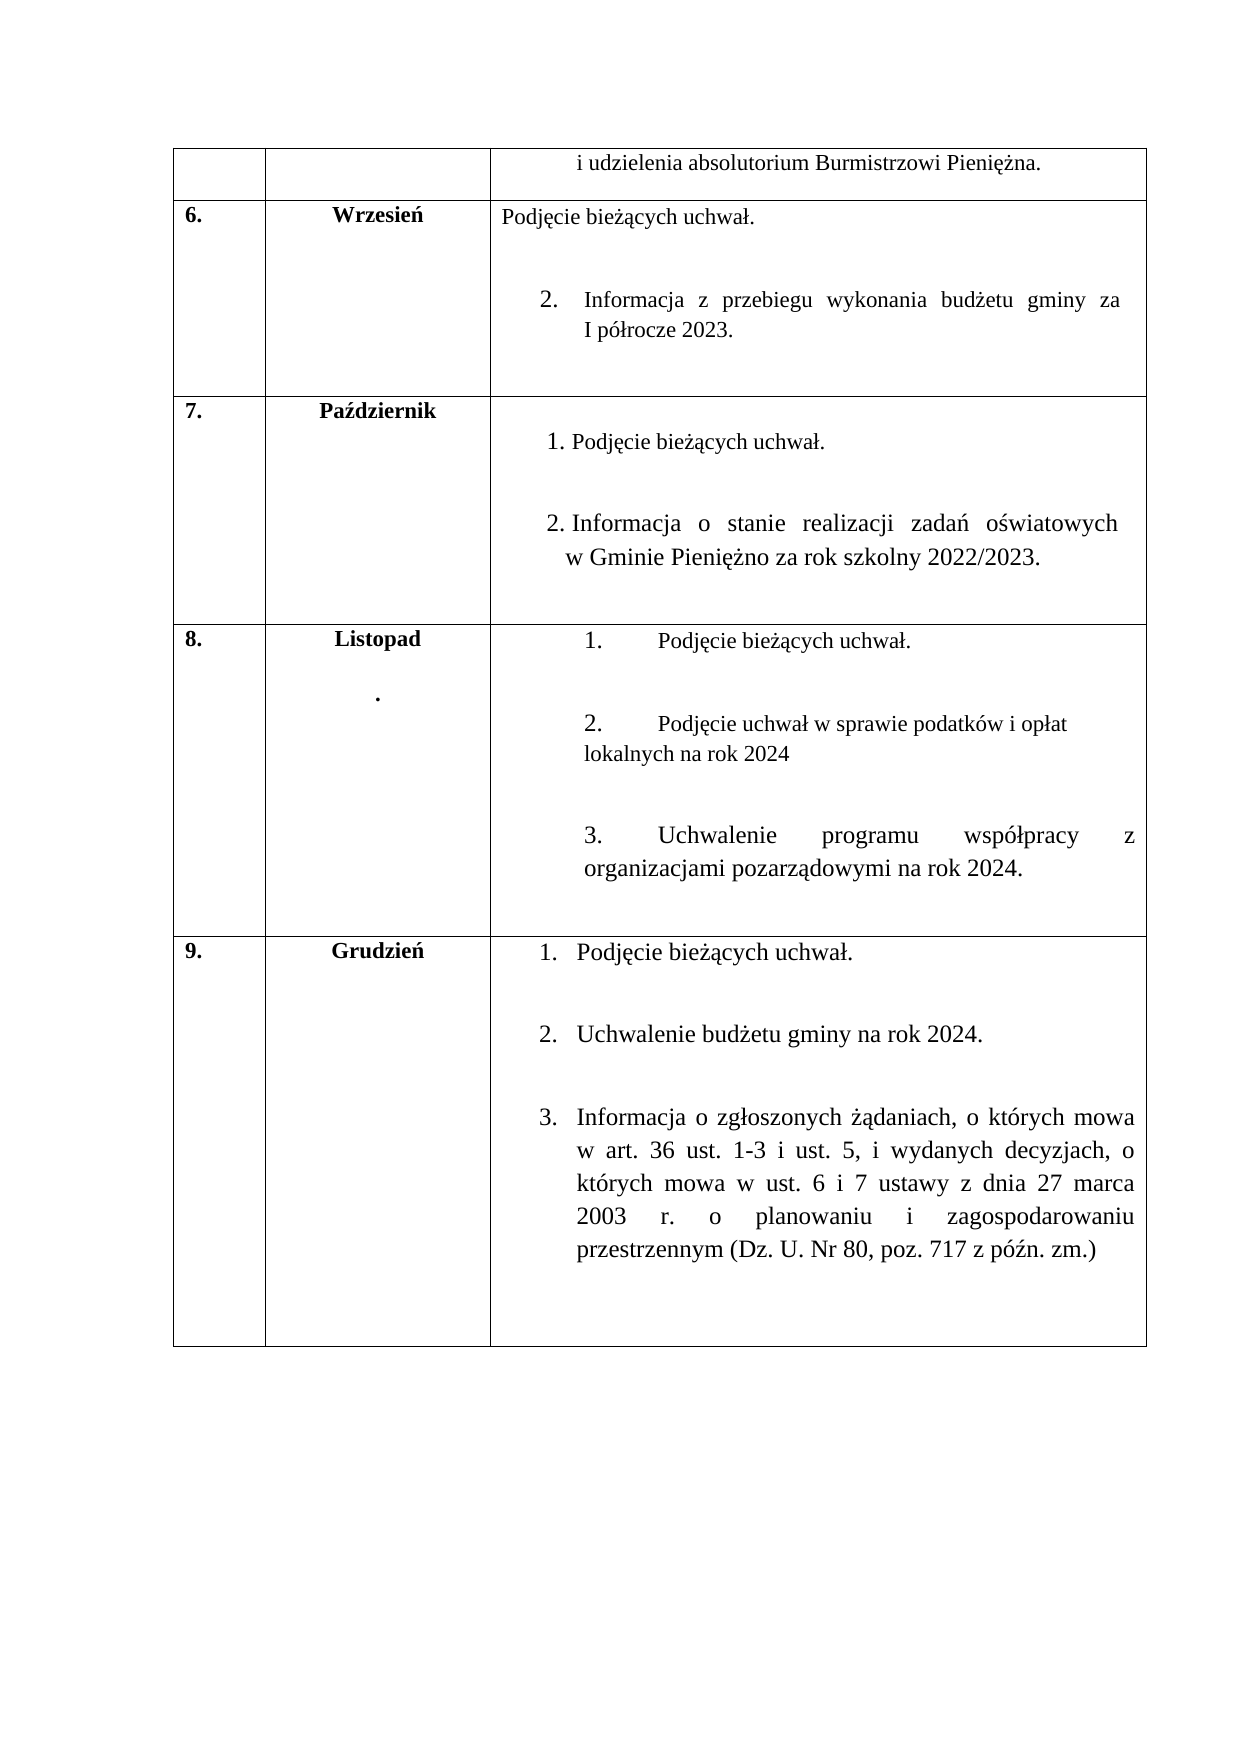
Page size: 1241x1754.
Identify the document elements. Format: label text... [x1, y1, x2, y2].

table_cell Listopad . [266, 625, 490, 936]
table_cell Podjęcie bieżących uchwał. Informacja z przebiegu wykonania budżetu gminy za I półrocze 2023. [491, 201, 1146, 396]
table_cell [174, 149, 265, 200]
table_cell Podjęcie bieżących uchwał. Informacja o stanie realizacji zadań oświatowych w Gminie Pieniężno za rok szkolny 2022/2023. [491, 397, 1146, 624]
table_cell Wrzesień [266, 201, 490, 396]
table_cell [266, 149, 490, 200]
table_cell Podjęcie bieżących uchwał. Uchwalenie budżetu gminy na rok 2024. Informacja o zgłoszonych żądaniach, o których mowa w art. 36 ust. 1-3 i ust. 5, i wydanych decyzjach, o których mowa w ust. 6 i 7 ustawy z dnia 27 marca 2003 r. o planowaniu i zagospodarowaniu przestrzennym (Dz. U. Nr 80, poz. 717 z późn. zm.) [491, 937, 1146, 1346]
table_cell Grudzień [266, 937, 490, 1346]
table_cell 8. [174, 625, 265, 936]
table_cell Podjęcie bieżących uchwał. Podjęcie uchwał w sprawie podatków i opłat lokalnych na rok 2024 Uchwalenie programu współpracy z organizacjami pozarządowymi na rok 2024. [491, 625, 1146, 936]
table_cell i udzielenia absolutorium Burmistrzowi Pieniężna. [491, 149, 1146, 200]
table_cell 7. [174, 397, 265, 624]
table_cell 6. [174, 201, 265, 396]
table_cell 9. [174, 937, 265, 1346]
table_cell Październik [266, 397, 490, 624]
